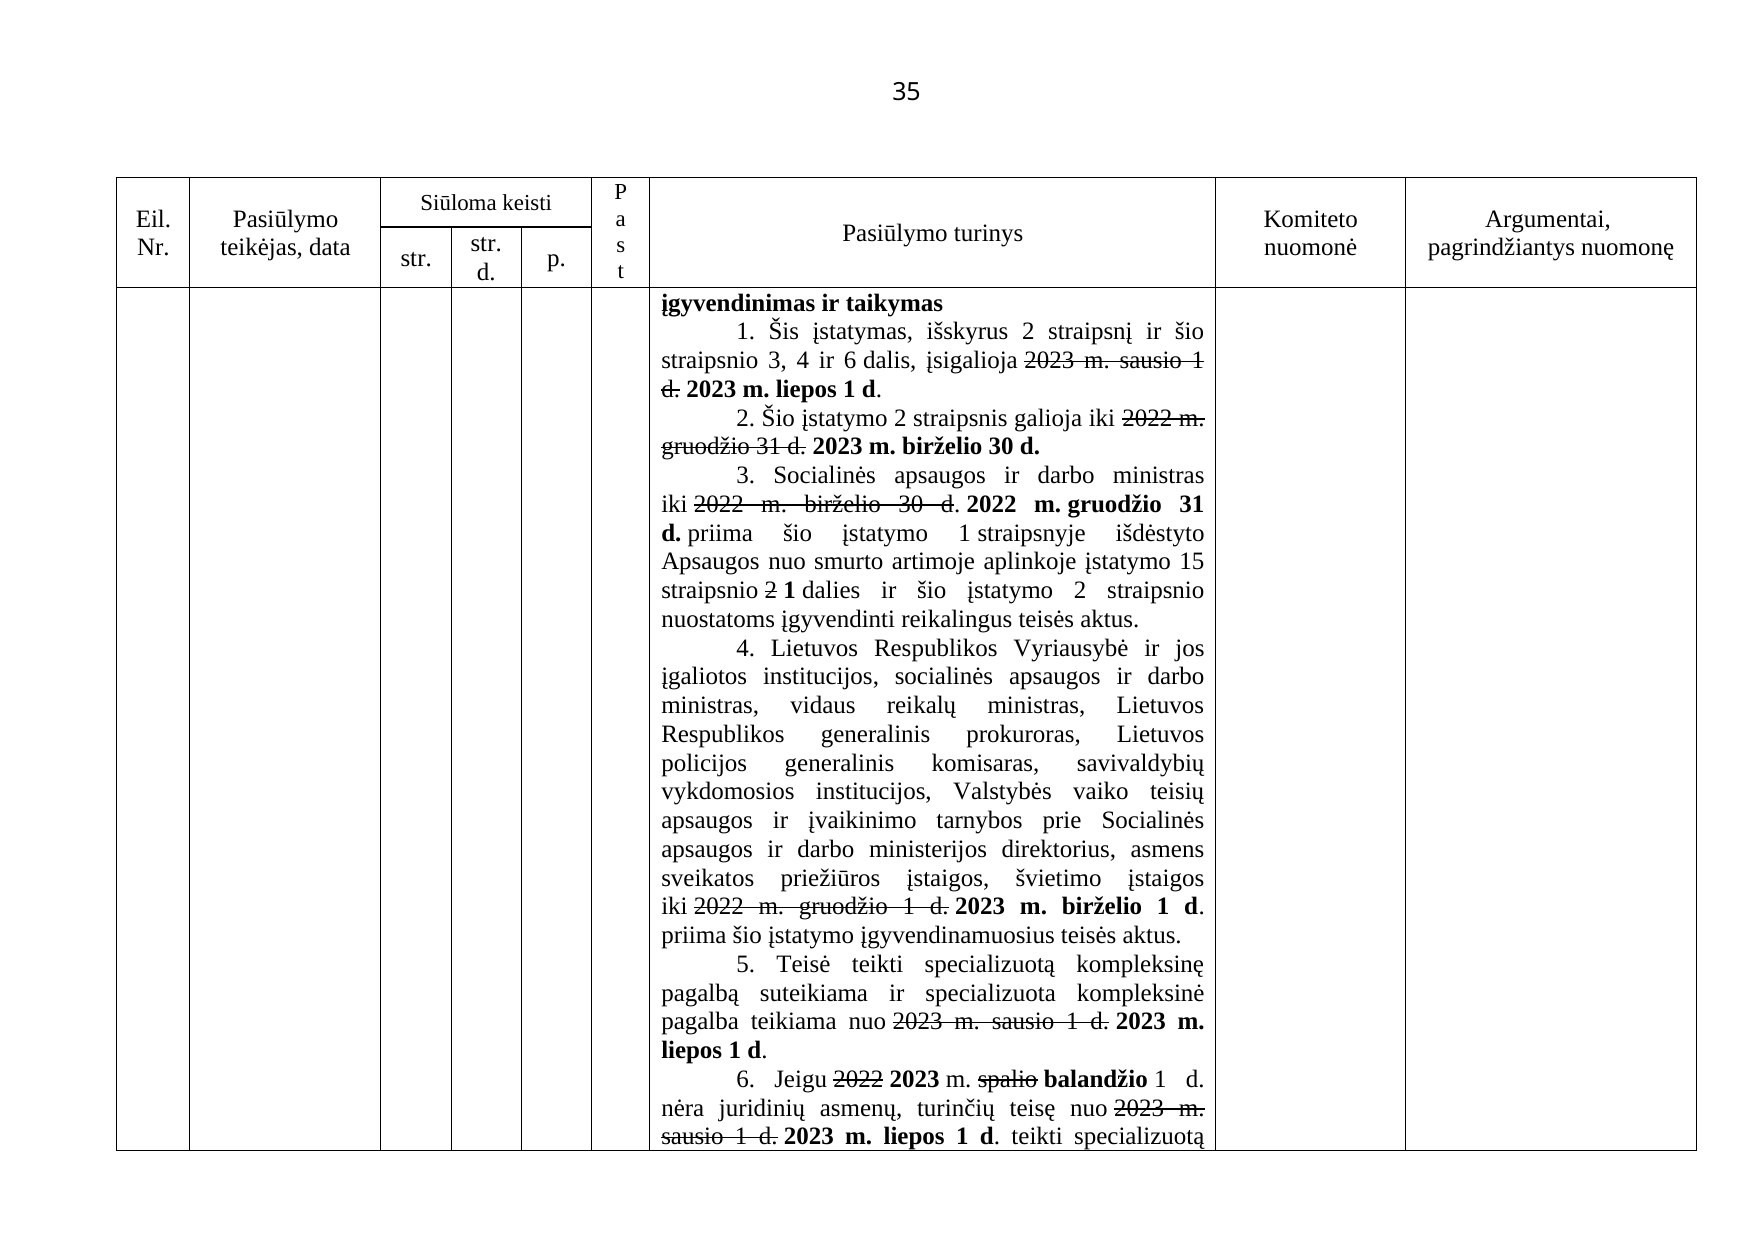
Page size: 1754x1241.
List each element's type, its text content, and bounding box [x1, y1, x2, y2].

table_header Siūloma keisti [381, 178, 591, 226]
table_cell įgyvendinimas ir taikymas 1. Šis įstatymas, išskyrus 2 straipsnį ir šio straipsnio 3, 4 ir 6 dalis, įsigalioja 2023 m. sausio 1 d. 2023 m. liepos 1 d. 2. Šio įstatymo 2 straipsnis galioja iki 2022 m. gruodžio 31 d. 2023 m. birželio 30 d. 3. Socialinės apsaugos ir darbo ministras iki 2022 m. birželio 30 d. 2022 m. gruodžio 31 d. priima šio įstatymo 1 straipsnyje išdėstyto Apsaugos nuo smurto artimoje aplinkoje įstatymo 15 straipsnio 2 1 dalies ir šio įstatymo 2 straipsnio nuostatoms įgyvendinti reikalingus teisės aktus. 4. Lietuvos Respublikos Vyriausybė ir jos įgaliotos institucijos, socialinės apsaugos ir darbo ministras, vidaus reikalų ministras, Lietuvos Respublikos generalinis prokuroras, Lietuvos policijos generalinis komisaras, savivaldybių vykdomosios institucijos, Valstybės vaiko teisių apsaugos ir įvaikinimo tarnybos prie Socialinės apsaugos ir darbo ministerijos direktorius, asmens sveikatos priežiūros įstaigos, švietimo įstaigos iki 2022 m. gruodžio 1 d. 2023 m. birželio 1 d. priima šio įstatymo įgyvendinamuosius teisės aktus. 5. Teisė teikti specializuotą kompleksinę pagalbą suteikiama ir specializuota kompleksinė pagalba teikiama nuo 2023 m. sausio 1 d. 2023 m. liepos 1 d. 6. Jeigu 2022 2023 m. spalio balandžio 1 d. nėra juridinių asmenų, turinčių teisę nuo 2023 m. sausio 1 d. 2023 m. liepos 1 d. teikti specializuotą [650, 288, 1215, 1150]
table_cell [522, 288, 591, 1150]
table_cell [452, 288, 521, 1150]
table_cell [381, 288, 451, 1150]
table_header Argumentai, pagrindžiantys nuomonę [1406, 178, 1696, 287]
table_cell str. [381, 228, 451, 287]
table_cell [117, 288, 189, 1150]
table_header Eil. Nr. [117, 178, 189, 287]
table_cell str. d. [452, 228, 521, 287]
table_cell Pagr. Įst. [592, 288, 649, 1150]
table_cell [1216, 288, 1405, 1150]
table_header Pasiūlymo teikėjas, data [190, 178, 380, 287]
table_cell p. [522, 228, 591, 287]
table_header Pasiūlymo turinys [650, 178, 1215, 287]
table_header Komiteto nuomonė [1216, 178, 1405, 287]
table_cell [190, 288, 380, 1150]
table_cell [1406, 288, 1696, 1150]
table_header Pastabos [592, 178, 649, 287]
